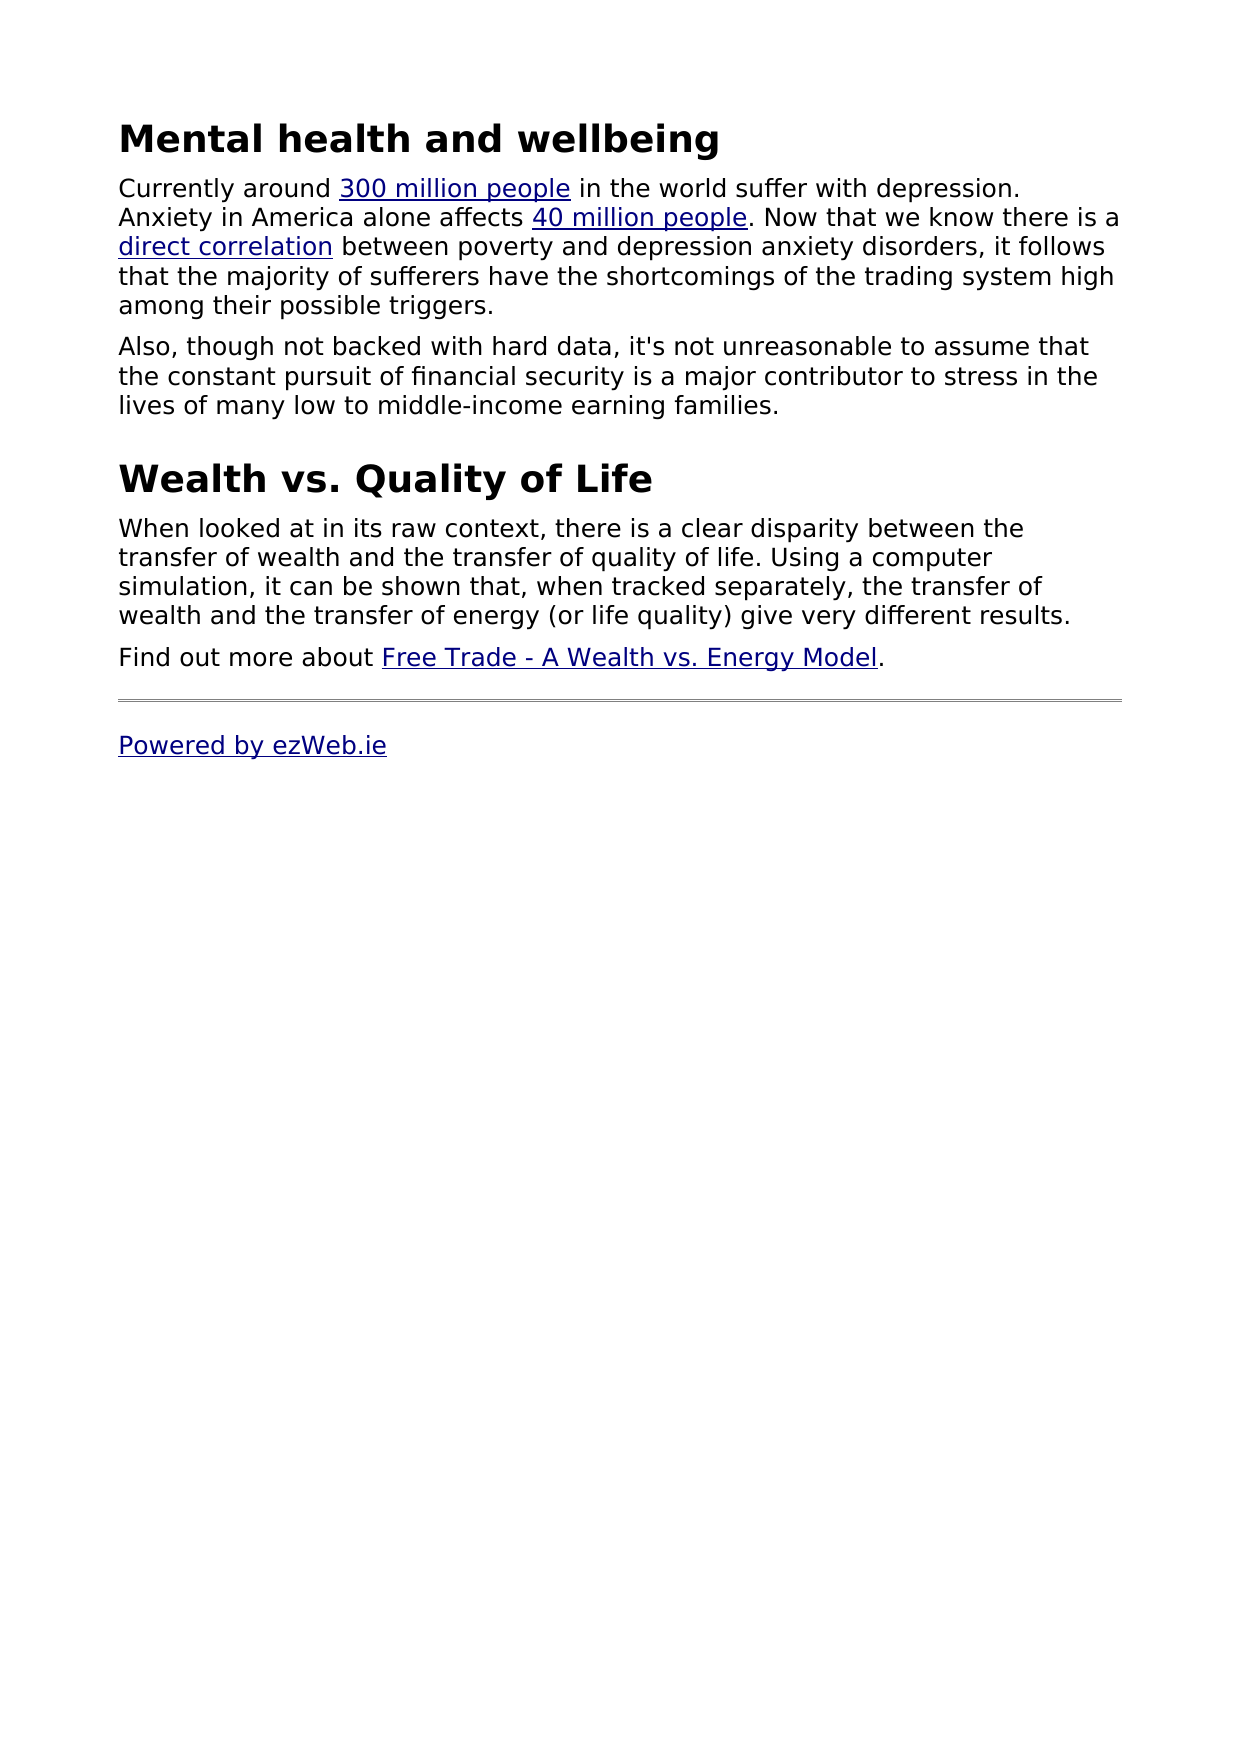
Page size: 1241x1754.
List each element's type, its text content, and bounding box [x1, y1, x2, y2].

text Find out more about Free Trade - A Wealth vs. Energy Model. [118, 643, 1122, 672]
subtitle Mental health and wellbeing [118, 118, 1122, 162]
text Powered by ezWeb.ie [118, 731, 1122, 760]
subtitle Wealth vs. Quality of Life [118, 458, 1122, 501]
text When looked at in its raw context, there is a clear disparity between the transfer of wealth and the transfer of quality of life. Using a computer simulation, it can be shown that, when tracked separately, the transfer of wealth and the transfer of energy (or life quality) give very different results. [118, 514, 1122, 630]
text Currently around 300 million people in the world suffer with depression. Anxiety in America alone affects 40 million people. Now that we know there is a direct correlation between poverty and depression anxiety disorders, it follows that the majority of sufferers have the shortcomings of the trading system high among their possible triggers. [118, 174, 1122, 320]
text Also, though not backed with hard data, it's not unreasonable to assume that the constant pursuit of financial security is a major contributor to stress in the lives of many low to middle-income earning families. [118, 333, 1122, 420]
